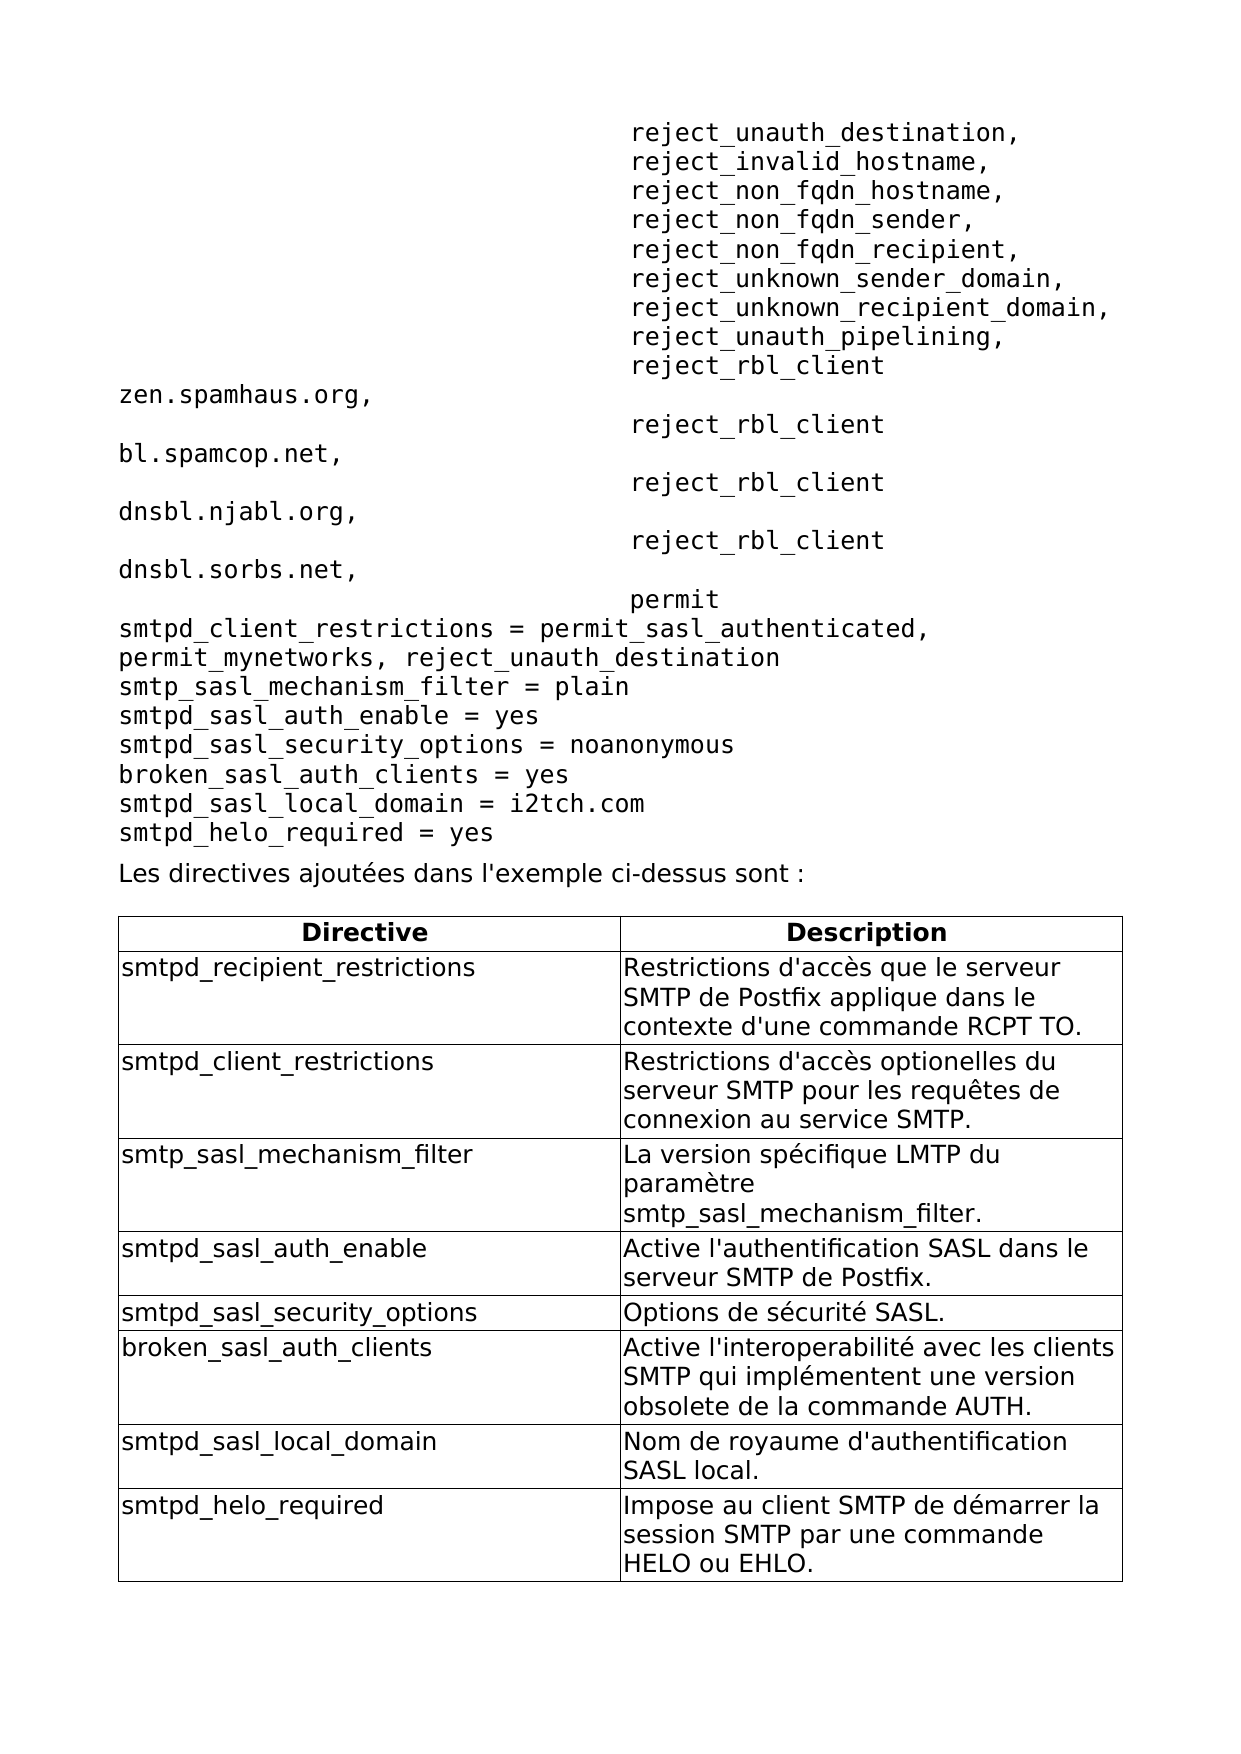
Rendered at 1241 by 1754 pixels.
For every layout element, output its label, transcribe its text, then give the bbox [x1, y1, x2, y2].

table_header Description [621, 917, 1122, 951]
table_cell Impose au client SMTP de démarrer la session SMTP par une commande HELO ou EHLO. [621, 1489, 1122, 1581]
table_cell smtpd_sasl_auth_enable [119, 1232, 620, 1295]
table_cell La version spécifique LMTP du paramètre smtp_sasl_mechanism_filter. [621, 1139, 1122, 1231]
table_cell smtpd_helo_required [119, 1489, 620, 1581]
table_cell Options de sécurité SASL. [621, 1296, 1122, 1330]
table_cell broken_sasl_auth_clients [119, 1331, 620, 1424]
table_cell Nom de royaume d'authentification SASL local. [621, 1425, 1122, 1488]
table_cell Active l'authentification SASL dans le serveur SMTP de Postfix. [621, 1232, 1122, 1295]
text Les directives ajoutées dans l'exemple ci-dessus sont : [118, 859, 1122, 888]
table_cell smtp_sasl_mechanism_filter [119, 1139, 620, 1231]
table_cell Restrictions d'accès optionelles du serveur SMTP pour les requêtes de connexion au service SMTP. [621, 1045, 1122, 1137]
table_header Directive [119, 917, 620, 951]
table_cell smtpd_sasl_local_domain [119, 1425, 620, 1488]
table_cell Restrictions d'accès que le serveur SMTP de Postfix applique dans le contexte d'une commande RCPT TO. [621, 952, 1122, 1044]
table_cell smtpd_recipient_restrictions [119, 952, 620, 1044]
table_cell smtpd_client_restrictions [119, 1045, 620, 1137]
table_cell Active l'interoperabilité avec les clients SMTP qui implémentent une version obsolete de la commande AUTH. [621, 1331, 1122, 1424]
table_cell smtpd_sasl_security_options [119, 1296, 620, 1330]
text reject_unauth_destination, reject_invalid_hostname, reject_non_fqdn_hostname, reject_non_fqdn_sender, reject_non_fqdn_recipient, reject_unknown_sender_domain, reject_unknown_recipient_domain, reject_unauth_pipelining, reject_rbl_client zen.spamhaus.org, reject_rbl_client bl.spamcop.net, reject_rbl_client dnsbl.njabl.org, reject_rbl_client dnsbl.sorbs.net, permit smtpd_client_restrictions = permit_sasl_authenticated, permit_mynetworks, reject_unauth_destination smtp_sasl_mechanism_filter = plain smtpd_sasl_auth_enable = yes smtpd_sasl_security_options = noanonymous broken_sasl_auth_clients = yes smtpd_sasl_local_domain = i2tch.com smtpd_helo_required = yes [118, 118, 1122, 847]
